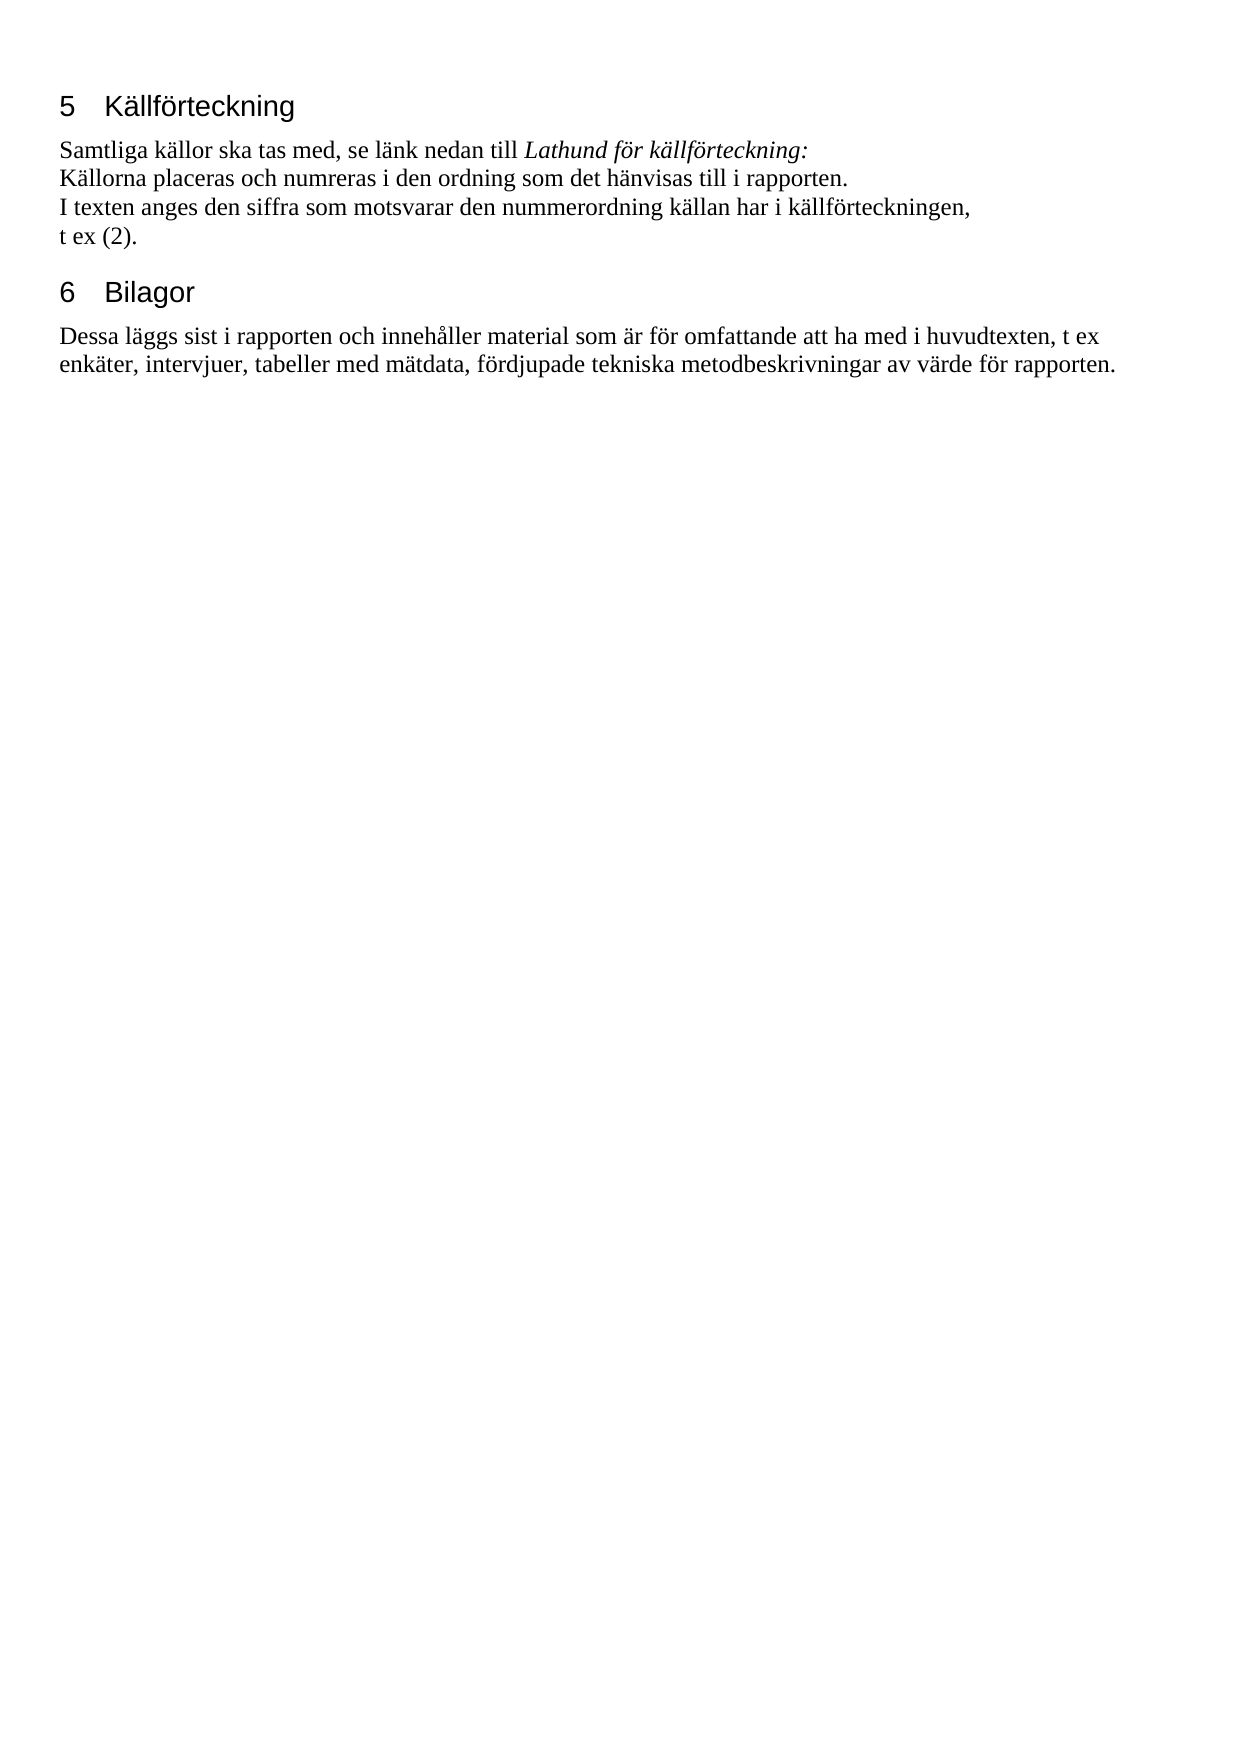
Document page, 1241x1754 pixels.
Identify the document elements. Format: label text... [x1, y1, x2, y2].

text Samtliga källor ska tas med, se länk nedan till Lathund för källförteckning: [59, 135, 1181, 163]
text I texten anges den siffra som motsvarar den nummerordning källan har i källförteckningen, t ex (2). [59, 192, 1181, 250]
text Dessa läggs sist i rapporten och innehåller material som är för omfattande att ha med i huvudtexten, t ex enkäter, intervjuer, tabeller med mätdata, fördjupade tekniska metodbeskrivningar av värde för rapporten. [59, 321, 1181, 378]
text Källorna placeras och numreras i den ordning som det hänvisas till i rapporten. [59, 163, 1181, 192]
subtitle Källförteckning [59, 89, 1181, 122]
subtitle Bilagor [59, 275, 1181, 308]
